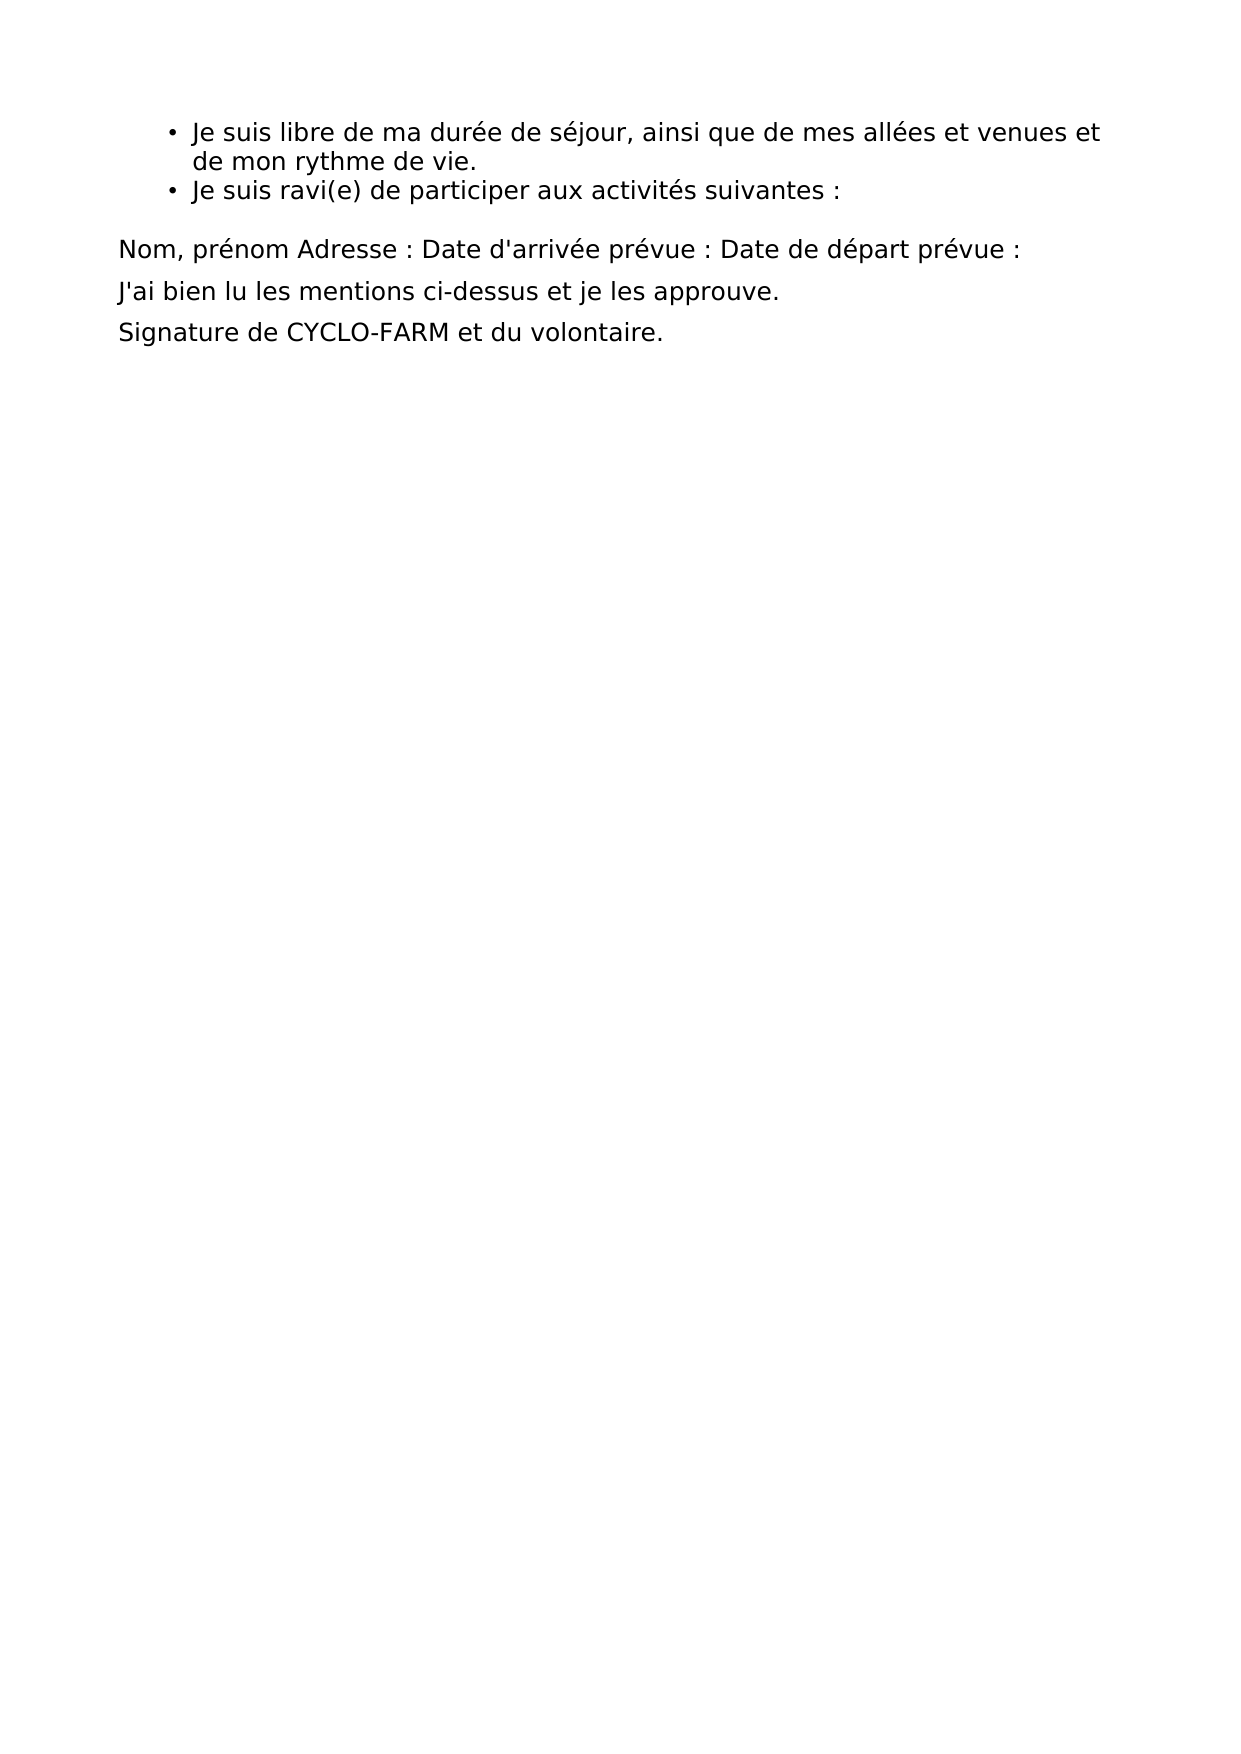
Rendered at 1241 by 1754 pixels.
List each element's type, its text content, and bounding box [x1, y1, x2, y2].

list Je suis libre de ma durée de séjour, ainsi que de mes allées et venues et de mon rythme de vie. [177, 118, 1122, 176]
text Signature de CYCLO-FARM et du volontaire. [118, 318, 1122, 348]
text Nom, prénom Adresse : Date d'arrivée prévue : Date de départ prévue : [118, 235, 1122, 264]
text J'ai bien lu les mentions ci-dessus et je les approuve. [118, 277, 1122, 306]
list Je suis ravi(e) de participer aux activités suivantes : [177, 176, 1122, 206]
